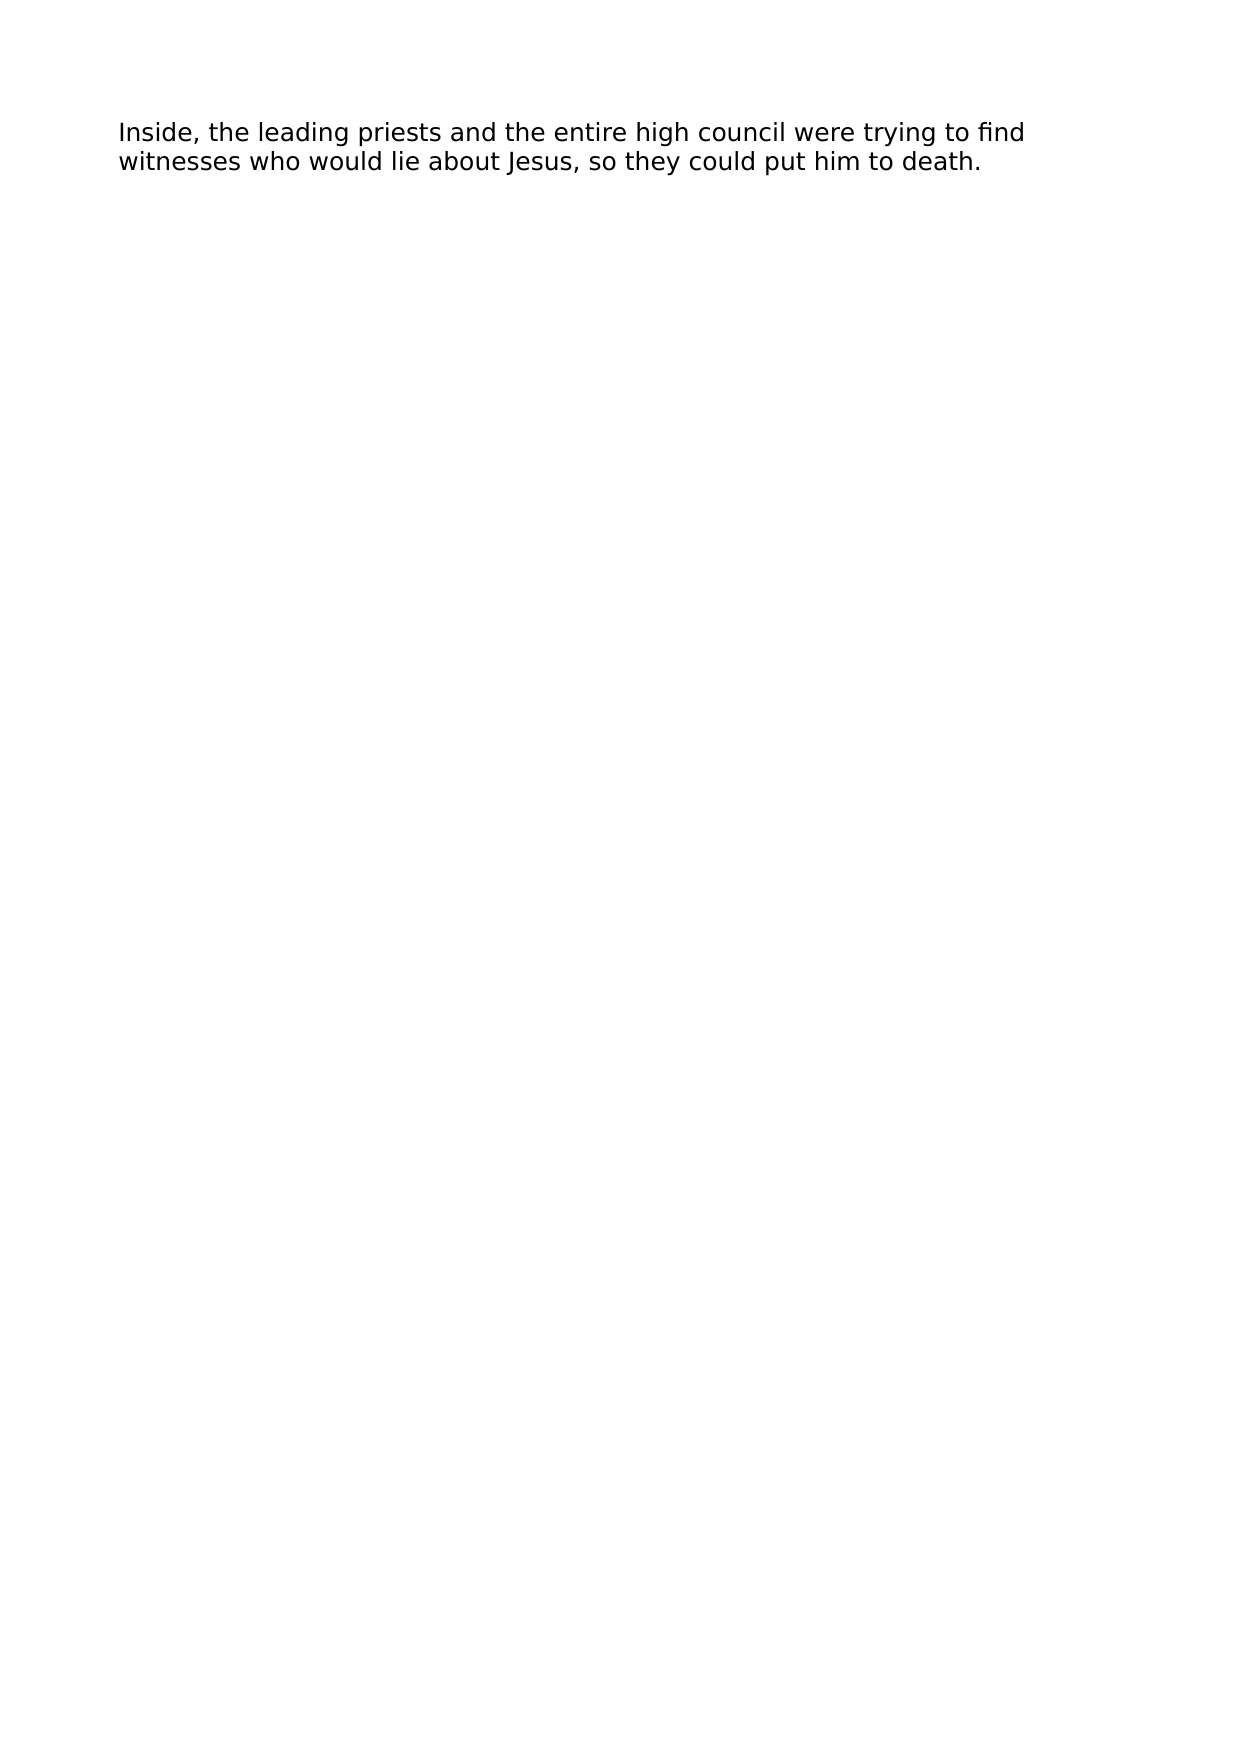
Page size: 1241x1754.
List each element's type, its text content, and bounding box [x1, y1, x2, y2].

text Inside, the leading priests and the entire high council were trying to find witnesses who would lie about Jesus, so they could put him to death. [118, 118, 1122, 176]
